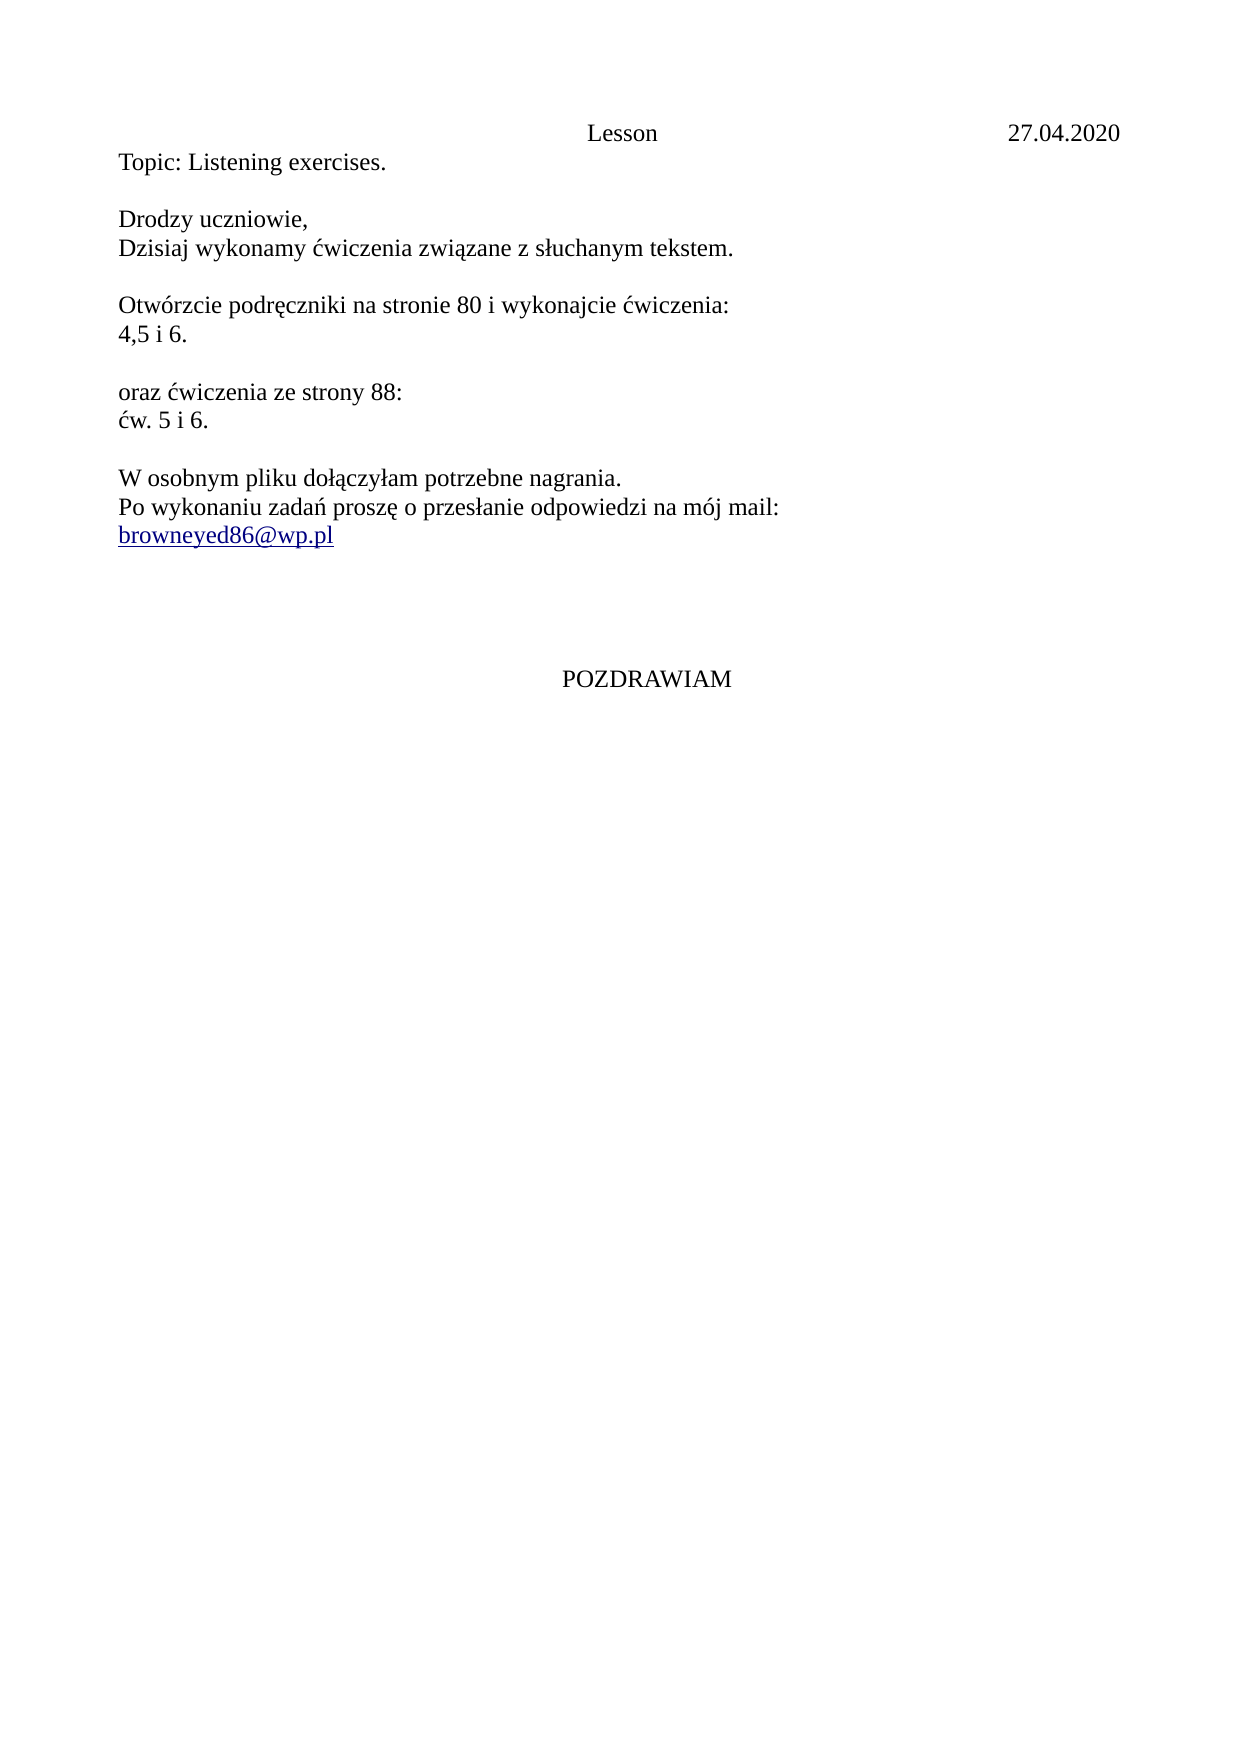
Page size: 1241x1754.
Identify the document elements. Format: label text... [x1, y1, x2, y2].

text oraz ćwiczenia ze strony 88: [118, 377, 1122, 406]
text W osobnym pliku dołączyłam potrzebne nagrania. [118, 463, 1122, 492]
text Drodzy uczniowie, [118, 204, 1122, 233]
text ćw. 5 i 6. [118, 406, 1122, 434]
text Otwórzcie podręczniki na stronie 80 i wykonajcie ćwiczenia: [118, 291, 1122, 319]
text Topic: Listening exercises. [118, 147, 1122, 176]
text POZDRAWIAM [118, 664, 1122, 693]
text Lesson 27.04.2020 [118, 118, 1122, 147]
text Po wykonaniu zadań proszę o przesłanie odpowiedzi na mój mail: [118, 492, 1122, 521]
text 4,5 i 6. [118, 319, 1122, 348]
text browneyed86@wp.pl [118, 521, 1122, 549]
text Dzisiaj wykonamy ćwiczenia związane z słuchanym tekstem. [118, 233, 1122, 262]
